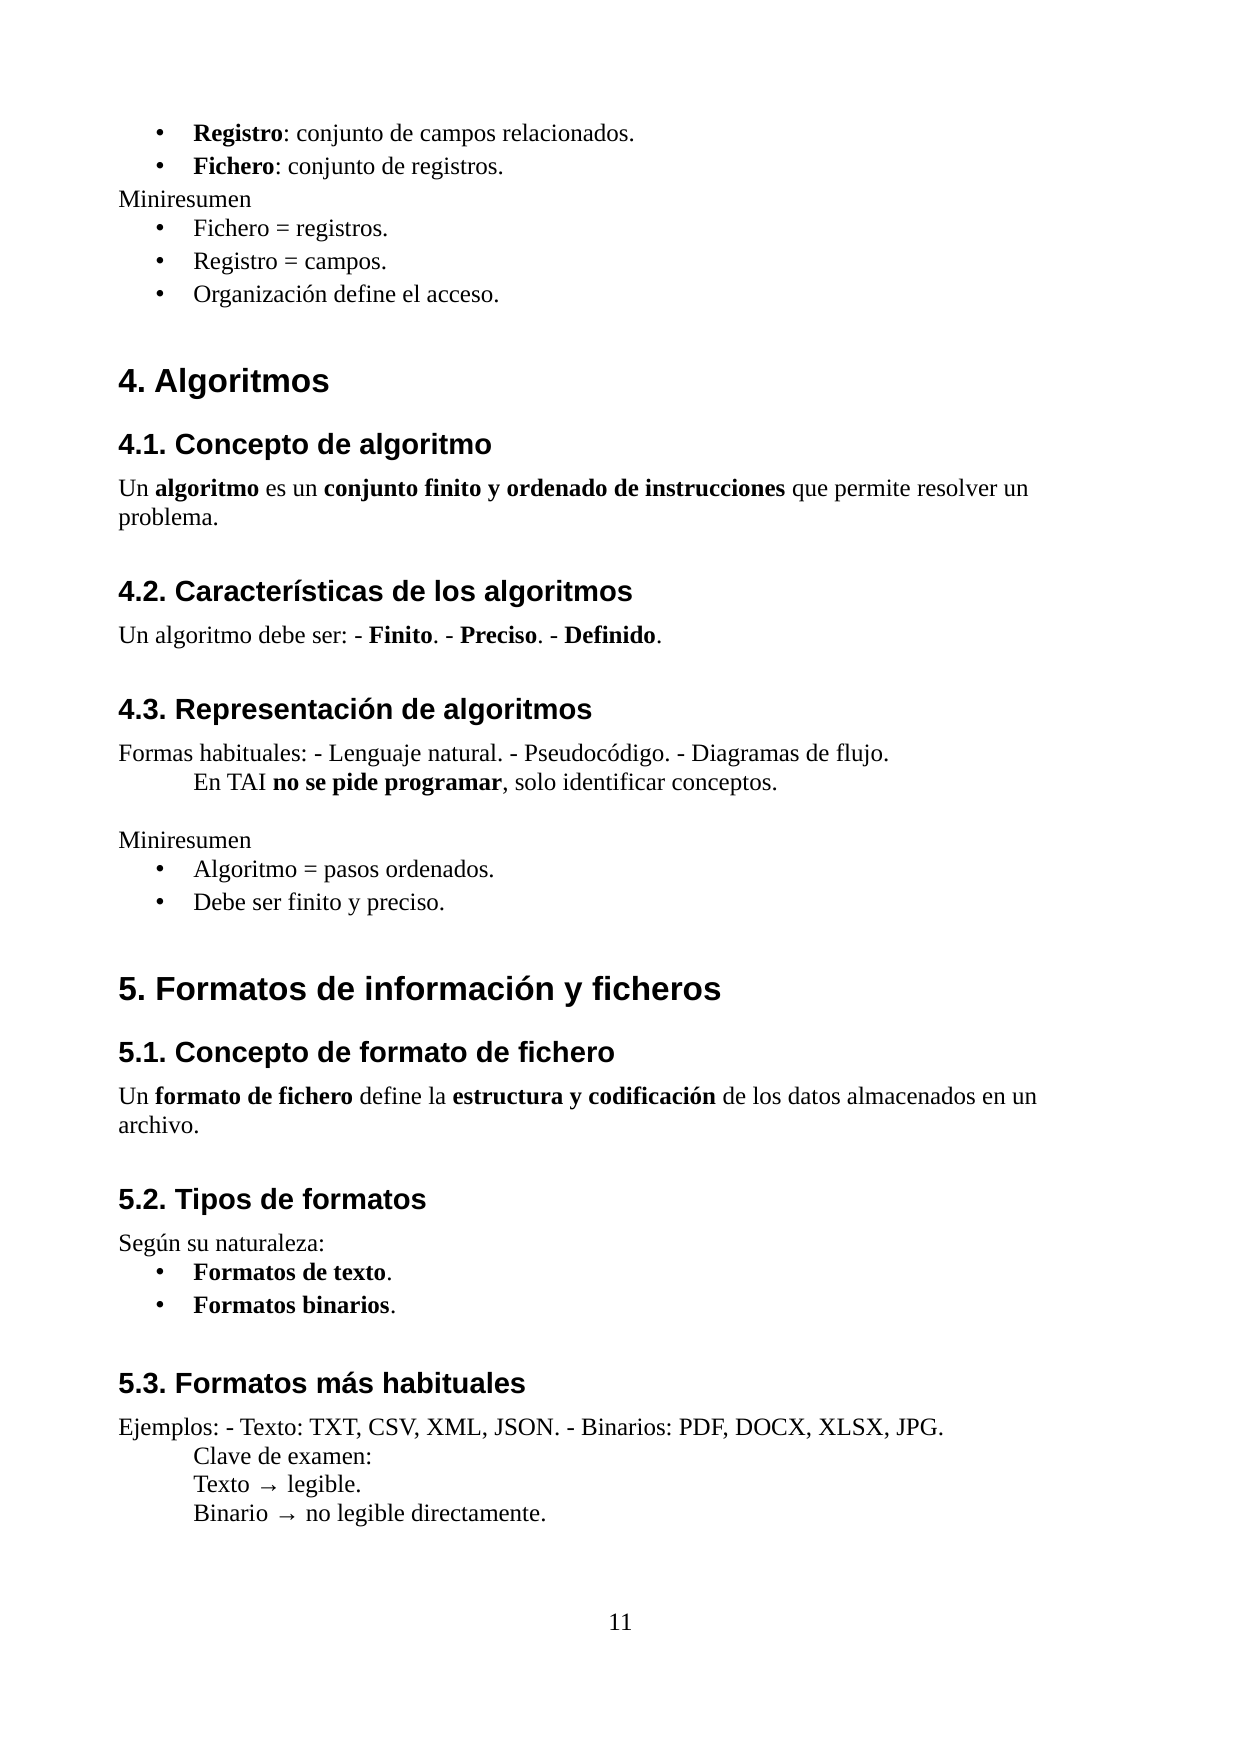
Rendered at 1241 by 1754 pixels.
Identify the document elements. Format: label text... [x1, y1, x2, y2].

subtitle 4. Algoritmos [118, 362, 1122, 400]
subtitle 5.1. Concepto de formato de fichero [118, 1035, 1122, 1068]
subtitle 5.3. Formatos más habituales [118, 1366, 1122, 1399]
text En TAI no se pide programar, solo identificar conceptos. [193, 767, 1122, 796]
subtitle 5. Formatos de información y ficheros [118, 969, 1122, 1008]
subtitle 4.1. Concepto de algoritmo [118, 427, 1122, 461]
text Un algoritmo debe ser: - Finito. - Preciso. - Definido. [118, 620, 1122, 649]
list Formatos binarios. [156, 1290, 1122, 1318]
list Registro: conjunto de campos relacionados. [156, 118, 1122, 147]
list Fichero = registros. [156, 213, 1122, 242]
list Organización define el acceso. [156, 279, 1122, 308]
list Fichero: conjunto de registros. [156, 151, 1122, 180]
subtitle Miniresumen [118, 825, 1122, 854]
text Formas habituales: - Lenguaje natural. - Pseudocódigo. - Diagramas de flujo. [118, 738, 1122, 767]
subtitle 4.2. Características de los algoritmos [118, 574, 1122, 607]
subtitle Miniresumen [118, 184, 1122, 213]
text Clave de examen: Texto → legible. Binario → no legible directamente. [193, 1441, 1122, 1527]
list Registro = campos. [156, 246, 1122, 275]
list Formatos de texto. [156, 1257, 1122, 1285]
text Ejemplos: - Texto: TXT, CSV, XML, JSON. - Binarios: PDF, DOCX, XLSX, JPG. [118, 1412, 1122, 1441]
list Algoritmo = pasos ordenados. [156, 854, 1122, 883]
subtitle 5.2. Tipos de formatos [118, 1182, 1122, 1215]
text Un formato de fichero define la estructura y codificación de los datos almacenados en un archivo. [118, 1081, 1122, 1138]
text Un algoritmo es un conjunto finito y ordenado de instrucciones que permite resolver un problema. [118, 473, 1122, 531]
text Según su naturaleza: [118, 1228, 1122, 1257]
list Debe ser finito y preciso. [156, 887, 1122, 916]
subtitle 4.3. Representación de algoritmos [118, 692, 1122, 726]
